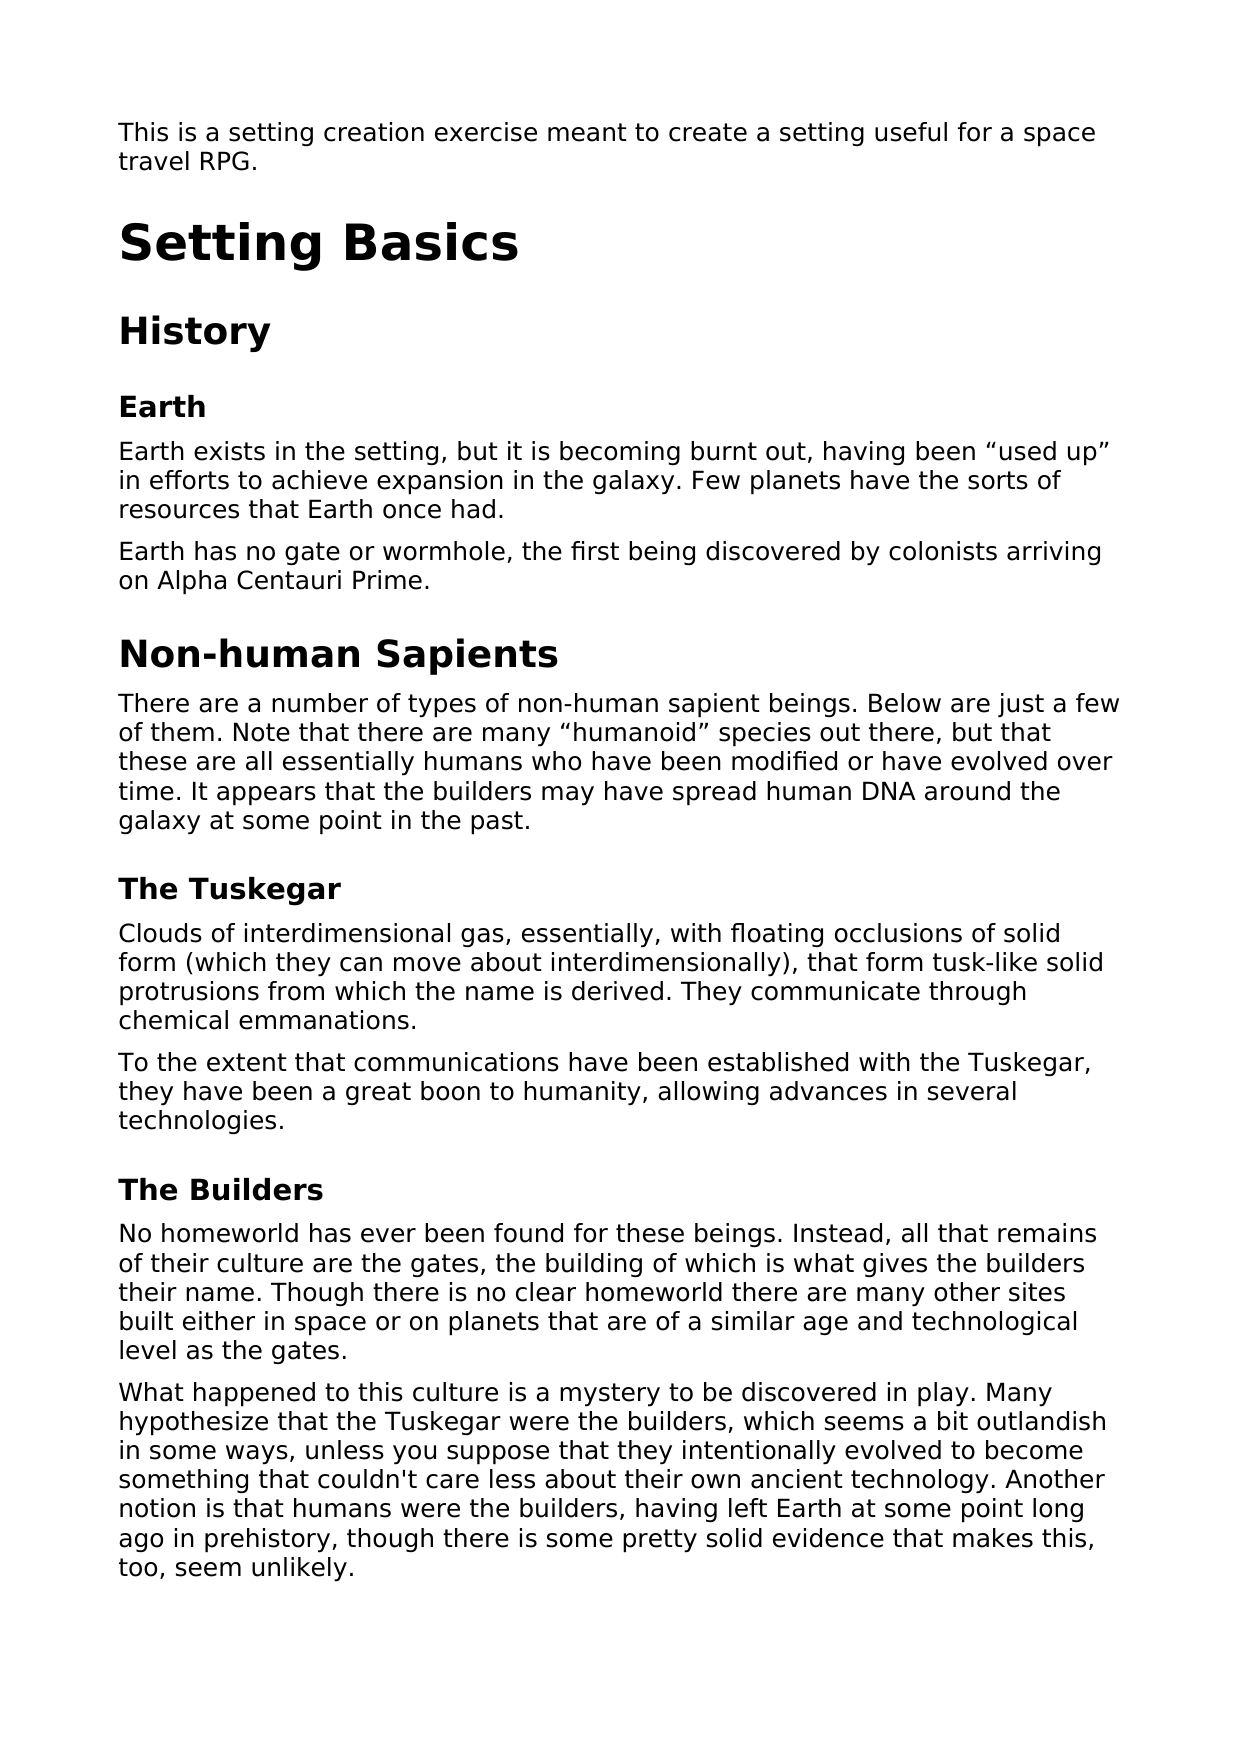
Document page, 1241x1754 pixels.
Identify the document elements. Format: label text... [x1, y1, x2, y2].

text Earth has no gate or wormhole, the first being discovered by colonists arriving on Alpha Centauri Prime. [118, 537, 1122, 596]
text To the extent that communications have been established with the Tuskegar, they have been a great boon to humanity, allowing advances in several technologies. [118, 1048, 1122, 1136]
subtitle Non-human Sapients [118, 633, 1122, 677]
text There are a number of types of non-human sapient beings. Below are just a few of them. Note that there are many “humanoid” species out there, but that these are all essentially humans who have been modified or have evolved over time. It appears that the builders may have spread human DNA around the galaxy at some point in the past. [118, 689, 1122, 835]
text This is a setting creation exercise meant to create a setting useful for a space travel RPG. [118, 118, 1122, 176]
subtitle History [118, 310, 1122, 353]
text Earth exists in the setting, but it is becoming burnt out, having been “used up” in efforts to achieve expansion in the galaxy. Few planets have the sorts of resources that Earth once had. [118, 437, 1122, 525]
subtitle Earth [118, 391, 1122, 425]
subtitle The Builders [118, 1173, 1122, 1207]
text No homeworld has ever been found for these beings. Instead, all that remains of their culture are the gates, the building of which is what gives the builders their name. Though there is no clear homeworld there are many other sites built either in space or on planets that are of a similar age and technological level as the gates. [118, 1220, 1122, 1366]
subtitle The Tuskegar [118, 873, 1122, 907]
text Clouds of interdimensional gas, essentially, with floating occlusions of solid form (which they can move about interdimensionally), that form tusk-like solid protrusions from which the name is derived. They communicate through chemical emmanations. [118, 919, 1122, 1036]
subtitle Setting Basics [118, 214, 1122, 272]
text What happened to this culture is a mystery to be discovered in play. Many hypothesize that the Tuskegar were the builders, which seems a bit outlandish in some ways, unless you suppose that they intentionally evolved to become something that couldn't care less about their own ancient technology. Another notion is that humans were the builders, having left Earth at some point long ago in prehistory, though there is some pretty solid evidence that makes this, too, seem unlikely. [118, 1378, 1122, 1582]
